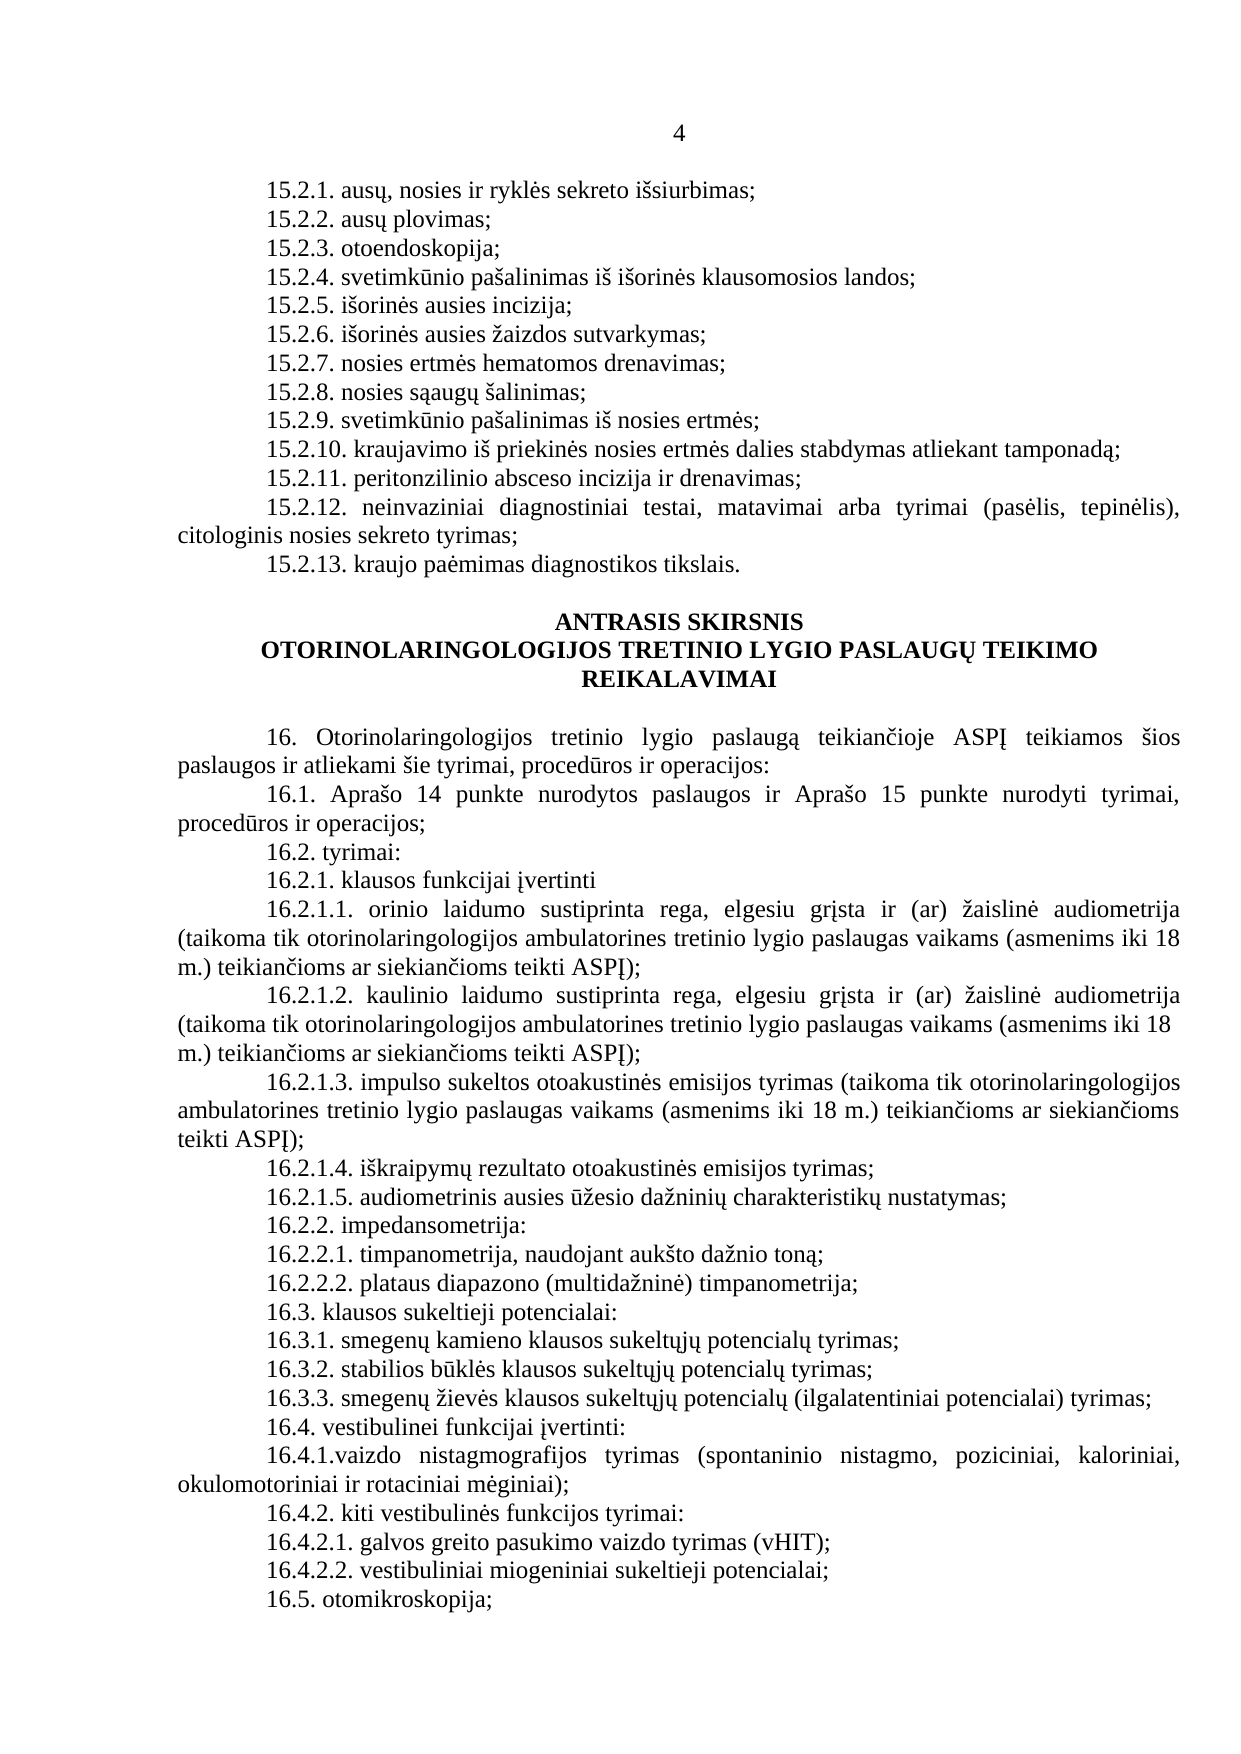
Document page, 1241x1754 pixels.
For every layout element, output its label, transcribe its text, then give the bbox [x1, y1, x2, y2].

text 16. Otorinolaringologijos tretinio lygio paslaugą teikiančioje ASPĮ teikiamos šios paslaugos ir atliekami šie tyrimai, procedūros ir operacijos: [177, 722, 1181, 779]
text 16.2. tyrimai: [177, 837, 1181, 866]
text 15.2.11. peritonzilinio absceso incizija ir drenavimas; [177, 463, 1181, 492]
text 16.2.2.2. plataus diapazono (multidažninė) timpanometrija; [177, 1268, 1181, 1297]
text 16.3. klausos sukeltieji potencialai: [177, 1297, 1181, 1326]
text 16.2.1.3. impulso sukeltos otoakustinės emisijos tyrimas (taikoma tik otorinolaringologijos ambulatorines tretinio lygio paslaugas vaikams (asmenims iki 18 m.) teikiančioms ar siekiančioms teikti ASPĮ); [177, 1067, 1181, 1153]
text 15.2.5. išorinės ausies incizija; [177, 291, 1181, 319]
text 15.2.2. ausų plovimas; [177, 204, 1181, 233]
text 16.4.2. kiti vestibulinės funkcijos tyrimai: [177, 1498, 1181, 1527]
text 16.5. otomikroskopija; [177, 1584, 1181, 1613]
text 16.2.1. klausos funkcijai įvertinti [177, 866, 1181, 894]
text 15.2.13. kraujo paėmimas diagnostikos tikslais. [177, 549, 1181, 578]
text 15.2.4. svetimkūnio pašalinimas iš išorinės klausomosios landos; [177, 262, 1181, 291]
text 16.2.1.5. audiometrinis ausies ūžesio dažninių charakteristikų nustatymas; [177, 1182, 1181, 1211]
text 16.2.2.1. timpanometrija, naudojant aukšto dažnio toną; [177, 1239, 1181, 1268]
text 16.3.3. smegenų žievės klausos sukeltųjų potencialų (ilgalatentiniai potencialai) tyrimas; [177, 1383, 1181, 1412]
text 16.3.1. smegenų kamieno klausos sukeltųjų potencialų tyrimas; [177, 1326, 1181, 1354]
text 15.2.8. nosies sąaugų šalinimas; [177, 377, 1181, 406]
text 16.2.1.4. iškraipymų rezultato otoakustinės emisijos tyrimas; [177, 1153, 1181, 1182]
text 16.2.1.2. kaulinio laidumo sustiprinta rega, elgesiu grįsta ir (ar) žaislinė audiometrija (taikoma tik otorinolaringologijos ambulatorines tretinio lygio paslaugas vaikams (asmenims iki 18 m.) teikiančioms ar siekiančioms teikti ASPĮ); [177, 981, 1181, 1067]
text 16.4.1.vaizdo nistagmografijos tyrimas (spontaninio nistagmo, poziciniai, kaloriniai, okulomotoriniai ir rotaciniai mėginiai); [177, 1441, 1181, 1498]
text ANTRASIS SKIRSNIS [177, 607, 1181, 636]
text 16.4.2.2. vestibuliniai miogeniniai sukeltieji potencialai; [177, 1556, 1181, 1584]
text 15.2.9. svetimkūnio pašalinimas iš nosies ertmės; [177, 406, 1181, 434]
text 16.3.2. stabilios būklės klausos sukeltųjų potencialų tyrimas; [177, 1354, 1181, 1383]
text 15.2.3. otoendoskopija; [177, 233, 1181, 262]
text 16.2.2. impedansometrija: [177, 1211, 1181, 1239]
text 15.2.1. ausų, nosies ir ryklės sekreto išsiurbimas; [177, 176, 1181, 204]
text 15.2.6. išorinės ausies žaizdos sutvarkymas; [177, 319, 1181, 348]
text OTORINOLARINGOLOGIJOS TRETINIO LYGIO PASLAUGŲ TEIKIMO REIKALAVIMAI [177, 636, 1181, 693]
text 16.4.2.1. galvos greito pasukimo vaizdo tyrimas (vHIT); [177, 1527, 1181, 1556]
text 16.2.1.1. orinio laidumo sustiprinta rega, elgesiu grįsta ir (ar) žaislinė audiometrija (taikoma tik otorinolaringologijos ambulatorines tretinio lygio paslaugas vaikams (asmenims iki 18 m.) teikiančioms ar siekiančioms teikti ASPĮ); [177, 894, 1181, 981]
text 15.2.10. kraujavimo iš priekinės nosies ertmės dalies stabdymas atliekant tamponadą; [177, 434, 1181, 463]
text 16.4. vestibulinei funkcijai įvertinti: [177, 1412, 1181, 1441]
text 16.1. Aprašo 14 punkte nurodytos paslaugos ir Aprašo 15 punkte nurodyti tyrimai, procedūros ir operacijos; [177, 779, 1181, 837]
text 15.2.12. neinvaziniai diagnostiniai testai, matavimai arba tyrimai (pasėlis, tepinėlis), citologinis nosies sekreto tyrimas; [177, 492, 1181, 549]
text 15.2.7. nosies ertmės hematomos drenavimas; [177, 348, 1181, 377]
